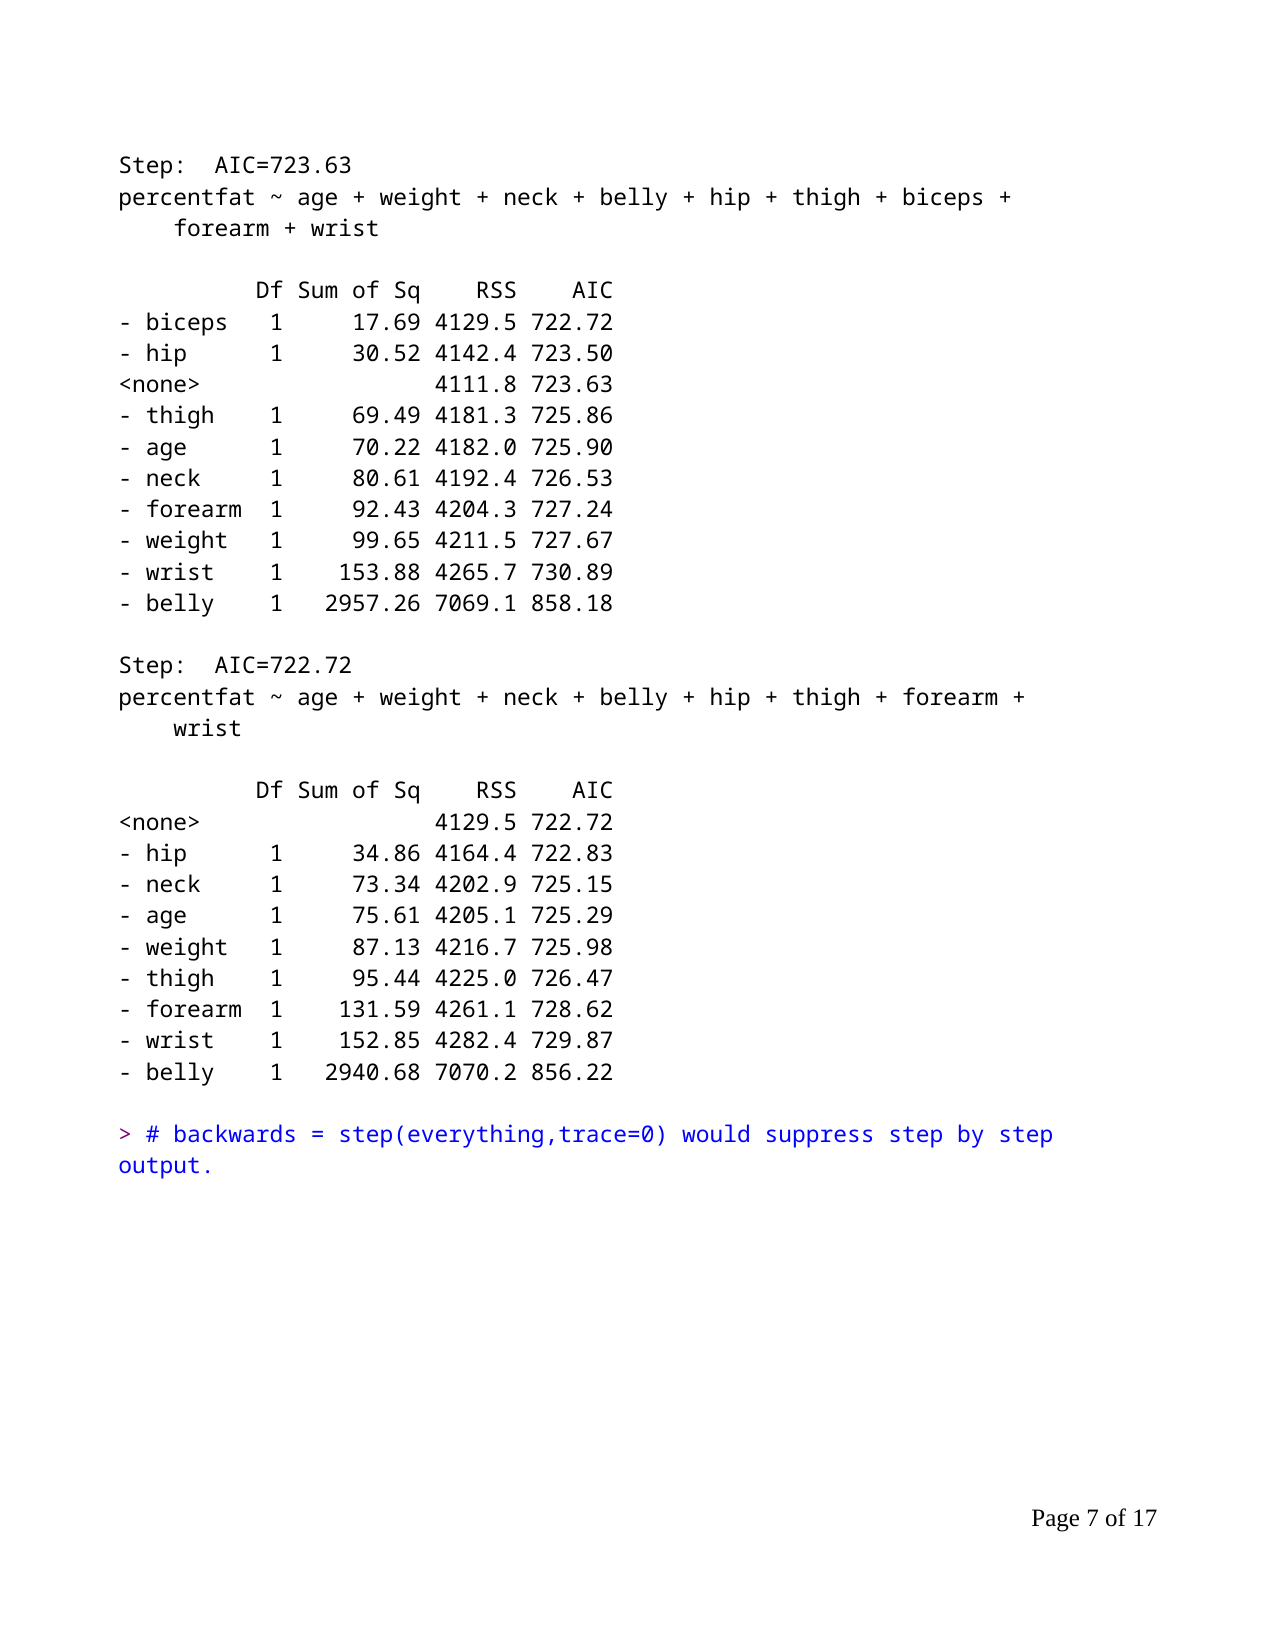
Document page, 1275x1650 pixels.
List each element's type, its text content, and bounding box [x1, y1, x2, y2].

text - hip 1 30.52 4142.4 723.50 [118, 337, 1157, 368]
text - weight 1 87.13 4216.7 725.98 [118, 931, 1157, 962]
text <none> 4111.8 723.63 [118, 368, 1157, 399]
text - wrist 1 153.88 4265.7 730.89 [118, 556, 1157, 587]
text - age 1 70.22 4182.0 725.90 [118, 431, 1157, 462]
text > # backwards = step(everything,trace=0) would suppress step by step output. [118, 1118, 1157, 1181]
text - thigh 1 95.44 4225.0 726.47 [118, 962, 1157, 993]
text - weight 1 99.65 4211.5 727.67 [118, 524, 1157, 556]
text wrist [118, 712, 1157, 743]
text percentfat ~ age + weight + neck + belly + hip + thigh + forearm + [118, 681, 1157, 712]
text <none> 4129.5 722.72 [118, 806, 1157, 837]
text - biceps 1 17.69 4129.5 722.72 [118, 306, 1157, 337]
text Step: AIC=723.63 [118, 149, 1157, 181]
text - forearm 1 131.59 4261.1 728.62 [118, 993, 1157, 1024]
text - wrist 1 152.85 4282.4 729.87 [118, 1024, 1157, 1056]
text - hip 1 34.86 4164.4 722.83 [118, 837, 1157, 868]
text Df Sum of Sq RSS AIC [118, 274, 1157, 306]
text - belly 1 2940.68 7070.2 856.22 [118, 1056, 1157, 1087]
text Df Sum of Sq RSS AIC [118, 774, 1157, 806]
text - neck 1 80.61 4192.4 726.53 [118, 462, 1157, 493]
text - thigh 1 69.49 4181.3 725.86 [118, 399, 1157, 431]
text Step: AIC=722.72 [118, 649, 1157, 681]
text - neck 1 73.34 4202.9 725.15 [118, 868, 1157, 899]
text percentfat ~ age + weight + neck + belly + hip + thigh + biceps + [118, 181, 1157, 212]
text - age 1 75.61 4205.1 725.29 [118, 899, 1157, 931]
text - forearm 1 92.43 4204.3 727.24 [118, 493, 1157, 524]
text - belly 1 2957.26 7069.1 858.18 [118, 587, 1157, 618]
text forearm + wrist [118, 212, 1157, 243]
